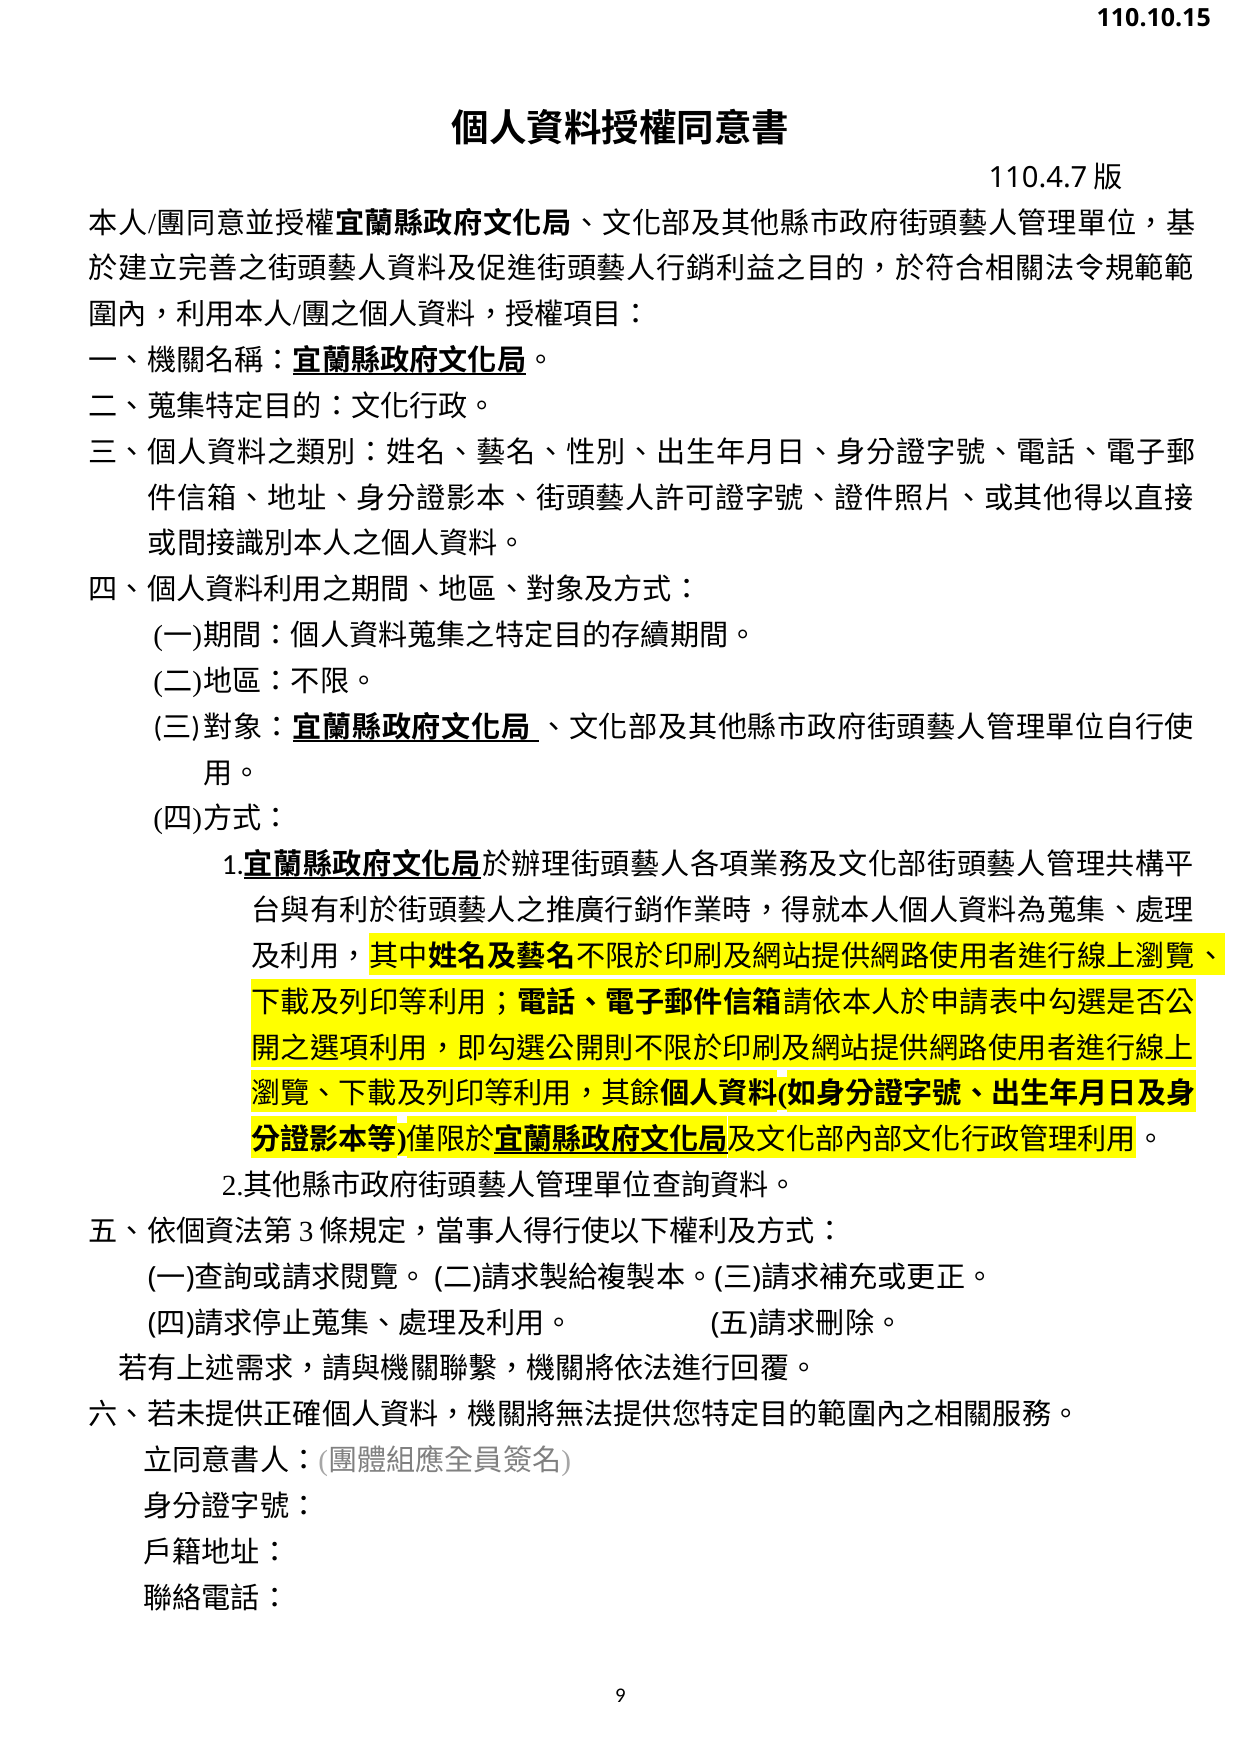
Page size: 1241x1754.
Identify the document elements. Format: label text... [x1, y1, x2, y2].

text 若有上述需求，請與機關聯繫，機關將依法進行回覆。 [118, 1342, 1122, 1388]
list 地區：不限。 [153, 655, 1196, 701]
list 其他縣市政府街頭藝人管理單位查詢資料。 [222, 1159, 1196, 1205]
text (四)請求停止蒐集、處理及利用。 (五)請求刪除。 [138, 1296, 1196, 1342]
list 宜蘭縣政府文化局於辦理街頭藝人各項業務及文化部街頭藝人管理共構平台與有利於街頭藝人之推廣行銷作業時，得就本人個人資料為蒐集、處理及利用，其中姓名及藝名不限於印刷及網站提供網路使用者進行線上瀏覽、下載及列印等利用；電話、電子郵件信箱請依本人於申請表中勾選是否公開之選項利用，即勾選公開則不限於印刷及網站提供網路使用者進行線上瀏覽、下載及列印等利用，其餘個人資料(如身分證字號、出生年月日及身分證影本等)僅限於宜蘭縣政府文化局及文化部內部文化行政管理利用。 [222, 838, 1196, 1159]
list 個人資料利用之期間、地區、對象及方式： [88, 563, 1196, 609]
text 戶籍地址： [143, 1526, 1122, 1571]
list 蒐集特定目的：文化行政。 [88, 380, 1196, 426]
text 本人/團同意並授權宜蘭縣政府文化局、文化部及其他縣市政府街頭藝人管理單位，基於建立完善之街頭藝人資料及促進街頭藝人行銷利益之目的，於符合相關法令規範範圍內，利用本人/團之個人資料，授權項目： [88, 196, 1196, 334]
text (一)查詢或請求閱覽。 (二)請求製給複製本。(三)請求補充或更正。 [138, 1251, 1196, 1296]
list 方式： [153, 792, 1196, 838]
list 機關名稱：宜蘭縣政府文化局。 [88, 334, 1196, 380]
list 依個資法第3條規定，當事人得行使以下權利及方式： [88, 1205, 1196, 1251]
list 個人資料授權同意書 [118, 105, 1122, 151]
text 110.4.7版 [118, 151, 1122, 196]
list 個人資料之類別：姓名、藝名、性別、出生年月日、身分證字號、電話、電子郵件信箱、地址、身分證影本、街頭藝人許可證字號、證件照片、或其他得以直接或間接識別本人之個人資料。 [88, 426, 1196, 563]
list 立同意書人：(團體組應全員簽名) [143, 1434, 1122, 1480]
list 期間：個人資料蒐集之特定目的存續期間。 [153, 609, 1196, 655]
list 對象：宜蘭縣政府文化局 、文化部及其他縣市政府街頭藝人管理單位自行使用。 [153, 701, 1196, 792]
list 若未提供正確個人資料，機關將無法提供您特定目的範圍內之相關服務。 [88, 1388, 1196, 1434]
text 身分證字號： [143, 1480, 1122, 1526]
list 聯絡電話： [143, 1571, 1122, 1617]
